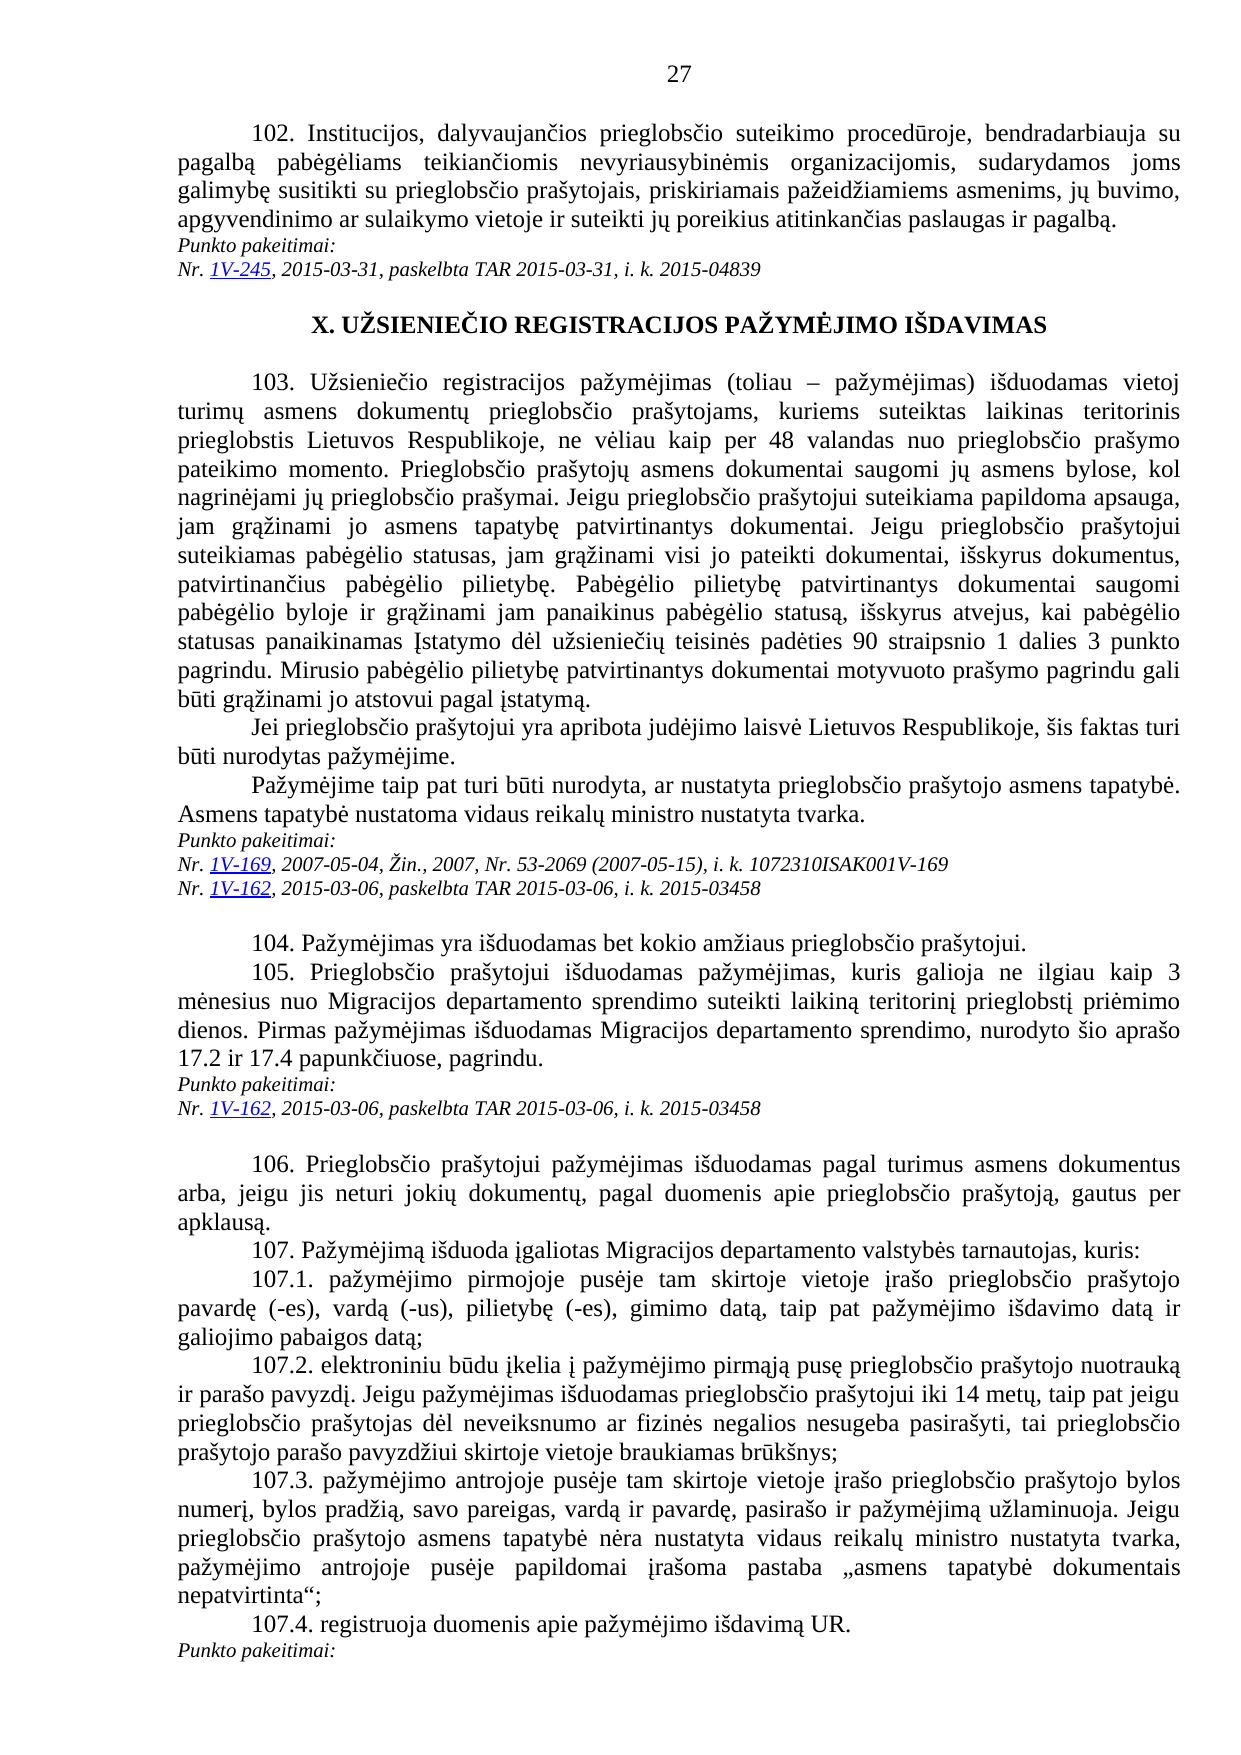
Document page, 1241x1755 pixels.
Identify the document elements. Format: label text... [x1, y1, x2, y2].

text Punkto pakeitimai: [177, 1638, 1181, 1662]
text Nr. 1V-162, 2015-03-06, paskelbta TAR 2015-03-06, i. k. 2015-03458 [177, 1096, 1181, 1120]
text 107. Pažymėjimą išduoda įgaliotas Migracijos departamento valstybės tarnautojas, kuris: [177, 1235, 1181, 1264]
text Nr. 1V-169, 2007-05-04, Žin., 2007, Nr. 53-2069 (2007-05-15), i. k. 1072310ISAK001V-169 [177, 852, 1181, 876]
text Nr. 1V-162, 2015-03-06, paskelbta TAR 2015-03-06, i. k. 2015-03458 [177, 876, 1181, 900]
text Jei prieglobsčio prašytojui yra apribota judėjimo laisvė Lietuvos Respublikoje, šis faktas turi būti nurodytas pažymėjime. [177, 712, 1181, 770]
text 107.1. pažymėjimo pirmojoje pusėje tam skirtoje vietoje įrašo prieglobsčio prašytojo pavardę (-es), vardą (-us), pilietybę (-es), gimimo datą, taip pat pažymėjimo išdavimo datą ir galiojimo pabaigos datą; [177, 1264, 1181, 1350]
text 107.4. registruoja duomenis apie pažymėjimo išdavimą UR. [177, 1609, 1181, 1638]
text 106. Prieglobsčio prašytojui pažymėjimas išduodamas pagal turimus asmens dokumentus arba, jeigu jis neturi jokių dokumentų, pagal duomenis apie prieglobsčio prašytoją, gautus per apklausą. [177, 1149, 1181, 1235]
text 107.2. elektroniniu būdu įkelia į pažymėjimo pirmąją pusę prieglobsčio prašytojo nuotrauką ir parašo pavyzdį. Jeigu pažymėjimas išduodamas prieglobsčio prašytojui iki 14 metų, taip pat jeigu prieglobsčio prašytojas dėl neveiksnumo ar fizinės negalios nesugeba pasirašyti, tai prieglobsčio prašytojo parašo pavyzdžiui skirtoje vietoje braukiamas brūkšnys; [177, 1350, 1181, 1465]
text 103. Užsieniečio registracijos pažymėjimas (toliau – pažymėjimas) išduodamas vietoj turimų asmens dokumentų prieglobsčio prašytojams, kuriems suteiktas laikinas teritorinis prieglobstis Lietuvos Respublikoje, ne vėliau kaip per 48 valandas nuo prieglobsčio prašymo pateikimo momento. Prieglobsčio prašytojų asmens dokumentai saugomi jų asmens bylose, kol nagrinėjami jų prieglobsčio prašymai. Jeigu prieglobsčio prašytojui suteikiama papildoma apsauga, jam grąžinami jo asmens tapatybę patvirtinantys dokumentai. Jeigu prieglobsčio prašytojui suteikiamas pabėgėlio statusas, jam grąžinami visi jo pateikti dokumentai, išskyrus dokumentus, patvirtinančius pabėgėlio pilietybę. Pabėgėlio pilietybę patvirtinantys dokumentai saugomi pabėgėlio byloje ir grąžinami jam panaikinus pabėgėlio statusą, išskyrus atvejus, kai pabėgėlio statusas panaikinamas Įstatymo dėl užsieniečių teisinės padėties 90 straipsnio 1 dalies 3 punkto pagrindu. Mirusio pabėgėlio pilietybę patvirtinantys dokumentai motyvuoto prašymo pagrindu gali būti grąžinami jo atstovui pagal įstatymą. [177, 367, 1181, 712]
text Punkto pakeitimai: [177, 233, 1181, 257]
text Nr. 1V-245, 2015-03-31, paskelbta TAR 2015-03-31, i. k. 2015-04839 [177, 257, 1181, 281]
text 104. Pažymėjimas yra išduodamas bet kokio amžiaus prieglobsčio prašytojui. [177, 928, 1181, 957]
text 102. Institucijos, dalyvaujančios prieglobsčio suteikimo procedūroje, bendradarbiauja su pagalbą pabėgėliams teikiančiomis nevyriausybinėmis organizacijomis, sudarydamos joms galimybę susitikti su prieglobsčio prašytojais, priskiriamais pažeidžiamiems asmenims, jų buvimo, apgyvendinimo ar sulaikymo vietoje ir suteikti jų poreikius atitinkančias paslaugas ir pagalbą. [177, 118, 1181, 233]
text 105. Prieglobsčio prašytojui išduodamas pažymėjimas, kuris galioja ne ilgiau kaip 3 mėnesius nuo Migracijos departamento sprendimo suteikti laikiną teritorinį prieglobstį priėmimo dienos. Pirmas pažymėjimas išduodamas Migracijos departamento sprendimo, nurodyto šio aprašo 17.2 ir 17.4 papunkčiuose, pagrindu. [177, 957, 1181, 1072]
text Pažymėjime taip pat turi būti nurodyta, ar nustatyta prieglobsčio prašytojo asmens tapatybė. Asmens tapatybė nustatoma vidaus reikalų ministro nustatyta tvarka. [177, 770, 1181, 827]
text 107.3. pažymėjimo antrojoje pusėje tam skirtoje vietoje įrašo prieglobsčio prašytojo bylos numerį, bylos pradžią, savo pareigas, vardą ir pavardę, pasirašo ir pažymėjimą užlaminuoja. Jeigu prieglobsčio prašytojo asmens tapatybė nėra nustatyta vidaus reikalų ministro nustatyta tvarka, pažymėjimo antrojoje pusėje papildomai įrašoma pastaba „asmens tapatybė dokumentais nepatvirtinta“; [177, 1465, 1181, 1609]
text X. UŽSIENIEČIO REGISTRACIJOS PAŽYMĖJIMO IŠDAVIMAS [177, 310, 1181, 339]
text Punkto pakeitimai: [177, 1072, 1181, 1096]
text Punkto pakeitimai: [177, 827, 1181, 852]
